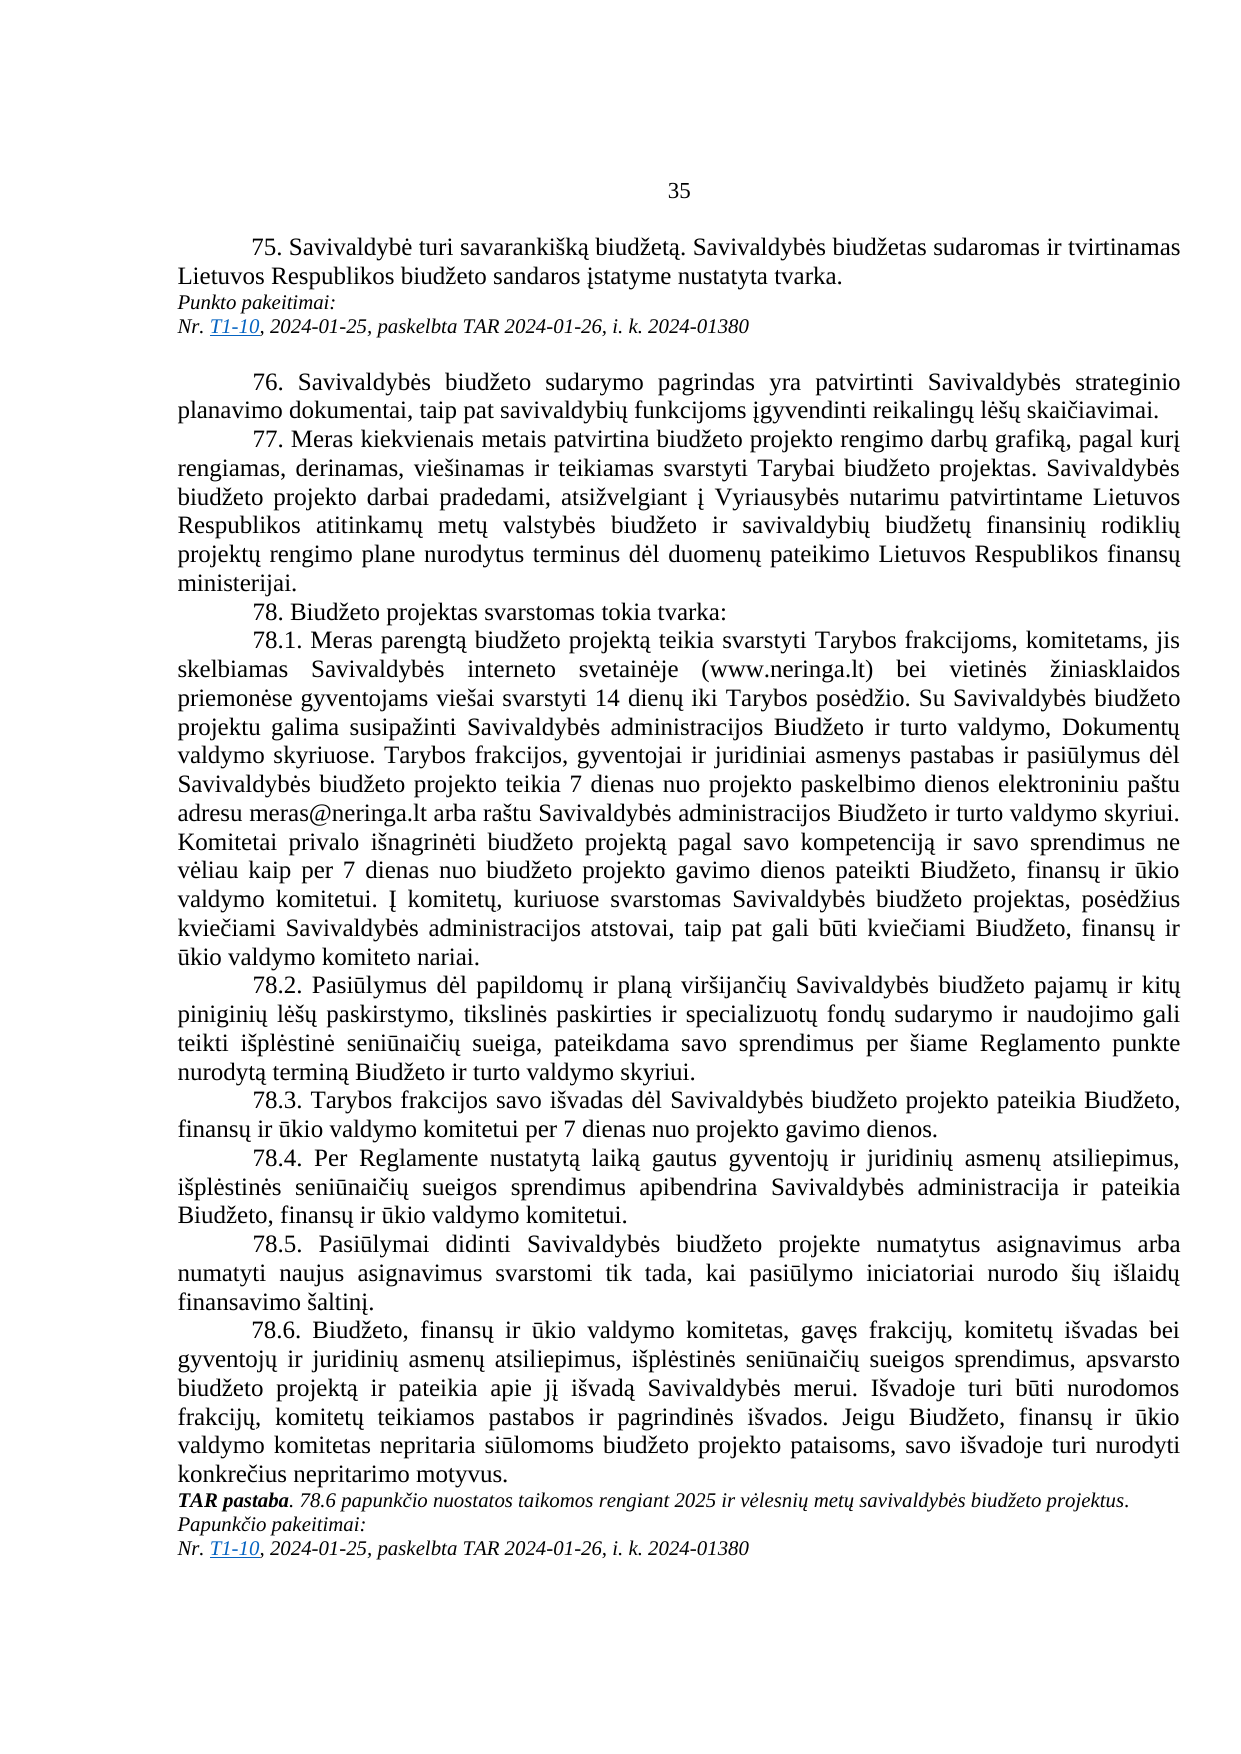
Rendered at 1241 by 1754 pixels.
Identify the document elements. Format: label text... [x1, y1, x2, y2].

text 78.4. Per Reglamente nustatytą laiką gautus gyventojų ir juridinių asmenų atsiliepimus, išplėstinės seniūnaičių sueigos sprendimus apibendrina Savivaldybės administracija ir pateikia Biudžeto, finansų ir ūkio valdymo komitetui. [177, 1143, 1181, 1229]
text 78.2. Pasiūlymus dėl papildomų ir planą viršijančių Savivaldybės biudžeto pajamų ir kitų piniginių lėšų paskirstymo, tikslinės paskirties ir specializuotų fondų sudarymo ir naudojimo gali teikti išplėstinė seniūnaičių sueiga, pateikdama savo sprendimus per šiame Reglamento punkte nurodytą terminą Biudžeto ir turto valdymo skyriui. [177, 970, 1181, 1085]
text Nr. T1-10, 2024-01-25, paskelbta TAR 2024-01-26, i. k. 2024-01380 [177, 314, 1181, 338]
text Nr. T1-10, 2024-01-25, paskelbta TAR 2024-01-26, i. k. 2024-01380 [177, 1536, 1181, 1560]
text 77. Meras kiekvienais metais patvirtina biudžeto projekto rengimo darbų grafiką, pagal kurį rengiamas, derinamas, viešinamas ir teikiamas svarstyti Tarybai biudžeto projektas. Savivaldybės biudžeto projekto darbai pradedami, atsižvelgiant į Vyriausybės nutarimu patvirtintame Lietuvos Respublikos atitinkamų metų valstybės biudžeto ir savivaldybių biudžetų finansinių rodiklių projektų rengimo plane nurodytus terminus dėl duomenų pateikimo Lietuvos Respublikos finansų ministerijai. [177, 424, 1181, 597]
text 78.5. Pasiūlymai didinti Savivaldybės biudžeto projekte numatytus asignavimus arba numatyti naujus asignavimus svarstomi tik tada, kai pasiūlymo iniciatoriai nurodo šių išlaidų finansavimo šaltinį. [177, 1229, 1181, 1315]
text 76. Savivaldybės biudžeto sudarymo pagrindas yra patvirtinti Savivaldybės strateginio planavimo dokumentai, taip pat savivaldybių funkcijoms įgyvendinti reikalingų lėšų skaičiavimai. [177, 367, 1181, 424]
text 78.1. Meras parengtą biudžeto projektą teikia svarstyti Tarybos frakcijoms, komitetams, jis skelbiamas Savivaldybės interneto svetainėje (www.neringa.lt) bei vietinės žiniasklaidos priemonėse gyventojams viešai svarstyti 14 dienų iki Tarybos posėdžio. Su Savivaldybės biudžeto projektu galima susipažinti Savivaldybės administracijos Biudžeto ir turto valdymo, Dokumentų valdymo skyriuose. Tarybos frakcijos, gyventojai ir juridiniai asmenys pastabas ir pasiūlymus dėl Savivaldybės biudžeto projekto teikia 7 dienas nuo projekto paskelbimo dienos elektroniniu paštu adresu meras@neringa.lt arba raštu Savivaldybės administracijos Biudžeto ir turto valdymo skyriui. Komitetai privalo išnagrinėti biudžeto projektą pagal savo kompetenciją ir savo sprendimus ne vėliau kaip per 7 dienas nuo biudžeto projekto gavimo dienos pateikti Biudžeto, finansų ir ūkio valdymo komitetui. Į komitetų, kuriuose svarstomas Savivaldybės biudžeto projektas, posėdžius kviečiami Savivaldybės administracijos atstovai, taip pat gali būti kviečiami Biudžeto, finansų ir ūkio valdymo komiteto nariai. [177, 625, 1181, 970]
text 75. Savivaldybė turi savarankišką biudžetą. Savivaldybės biudžetas sudaromas ir tvirtinamas Lietuvos Respublikos biudžeto sandaros įstatyme nustatyta tvarka. [177, 232, 1181, 290]
text TAR pastaba. 78.6 papunkčio nuostatos taikomos rengiant 2025 ir vėlesnių metų savivaldybės biudžeto projektus. [177, 1488, 1181, 1512]
text 78.6. Biudžeto, finansų ir ūkio valdymo komitetas, gavęs frakcijų, komitetų išvadas bei gyventojų ir juridinių asmenų atsiliepimus, išplėstinės seniūnaičių sueigos sprendimus, apsvarsto biudžeto projektą ir pateikia apie jį išvadą Savivaldybės merui. Išvadoje turi būti nurodomos frakcijų, komitetų teikiamos pastabos ir pagrindinės išvados. Jeigu Biudžeto, finansų ir ūkio valdymo komitetas nepritaria siūlomoms biudžeto projekto pataisoms, savo išvadoje turi nurodyti konkrečius nepritarimo motyvus. [177, 1315, 1181, 1488]
text Punkto pakeitimai: [177, 290, 1181, 314]
text 78.3. Tarybos frakcijos savo išvadas dėl Savivaldybės biudžeto projekto pateikia Biudžeto, finansų ir ūkio valdymo komitetui per 7 dienas nuo projekto gavimo dienos. [177, 1085, 1181, 1143]
text 78. Biudžeto projektas svarstomas tokia tvarka: [177, 597, 1181, 625]
text Papunkčio pakeitimai: [177, 1512, 1181, 1536]
